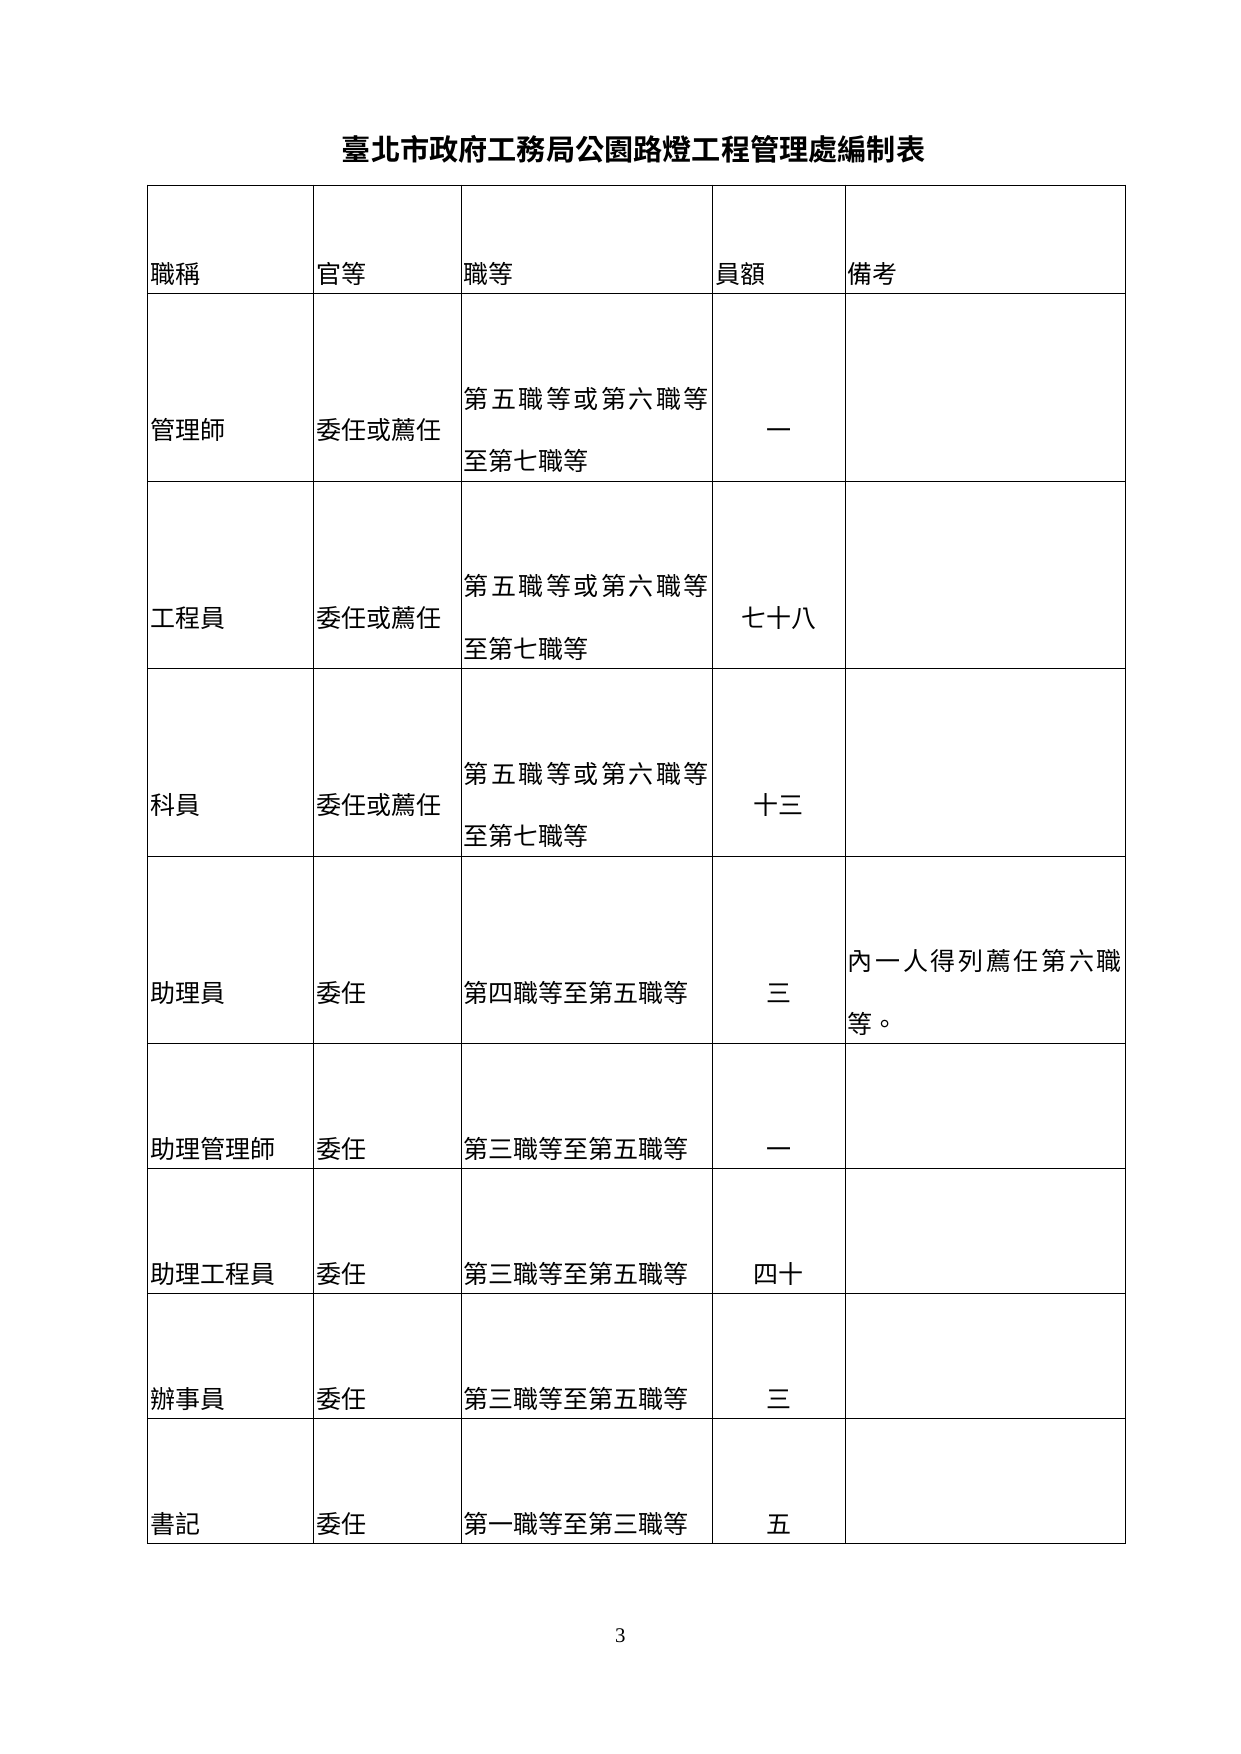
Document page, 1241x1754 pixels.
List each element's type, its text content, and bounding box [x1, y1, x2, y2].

table_header 臺北市政府工務局公園路燈工程管理處編制表 [148, 106, 1125, 184]
table_cell 三 [713, 857, 845, 1043]
table_cell 書記 [148, 1419, 313, 1543]
table_cell 官等 [314, 186, 461, 293]
table_cell [846, 294, 1125, 481]
table_cell 職稱 [148, 186, 313, 293]
table_cell [846, 1419, 1125, 1543]
table_cell 第四職等至第五職等 [462, 857, 712, 1043]
table_cell 委任 [314, 857, 461, 1043]
table_cell 委任 [314, 1294, 461, 1418]
table_cell 七十八 [713, 482, 845, 668]
table_cell 委任 [314, 1044, 461, 1168]
table_cell 第五職等或第六職等至第七職等 [462, 482, 712, 668]
table_cell 員額 [713, 186, 845, 293]
table_cell 內一人得列薦任第六職等。 [846, 857, 1125, 1043]
table_cell 五 [713, 1419, 845, 1543]
table_cell 三 [713, 1294, 845, 1418]
table_cell 工程員 [148, 482, 313, 668]
table_cell 委任 [314, 1169, 461, 1293]
table_cell 第三職等至第五職等 [462, 1044, 712, 1168]
table_cell [846, 669, 1125, 856]
table_cell 委任 [314, 1419, 461, 1543]
table_cell 十三 [713, 669, 845, 856]
table_cell 職等 [462, 186, 712, 293]
table_cell 委任或薦任 [314, 482, 461, 668]
table_cell 助理員 [148, 857, 313, 1043]
table_cell 第五職等或第六職等至第七職等 [462, 294, 712, 481]
table_cell 委任或薦任 [314, 294, 461, 481]
table_cell [846, 1169, 1125, 1293]
table_cell 辦事員 [148, 1294, 313, 1418]
table_cell 第一職等至第三職等 [462, 1419, 712, 1543]
table_cell 科員 [148, 669, 313, 856]
table_cell [846, 1044, 1125, 1168]
table_cell 助理管理師 [148, 1044, 313, 1168]
table_cell 助理工程員 [148, 1169, 313, 1293]
table_cell 備考 [846, 186, 1125, 293]
table_cell 管理師 [148, 294, 313, 481]
table_cell 委任或薦任 [314, 669, 461, 856]
table_cell 第三職等至第五職等 [462, 1294, 712, 1418]
table_cell 第五職等或第六職等至第七職等 [462, 669, 712, 856]
table_cell [846, 1294, 1125, 1418]
table_cell 一 [713, 294, 845, 481]
table_cell 四十 [713, 1169, 845, 1293]
table_cell 第三職等至第五職等 [462, 1169, 712, 1293]
table_cell [846, 482, 1125, 668]
table_cell 一 [713, 1044, 845, 1168]
